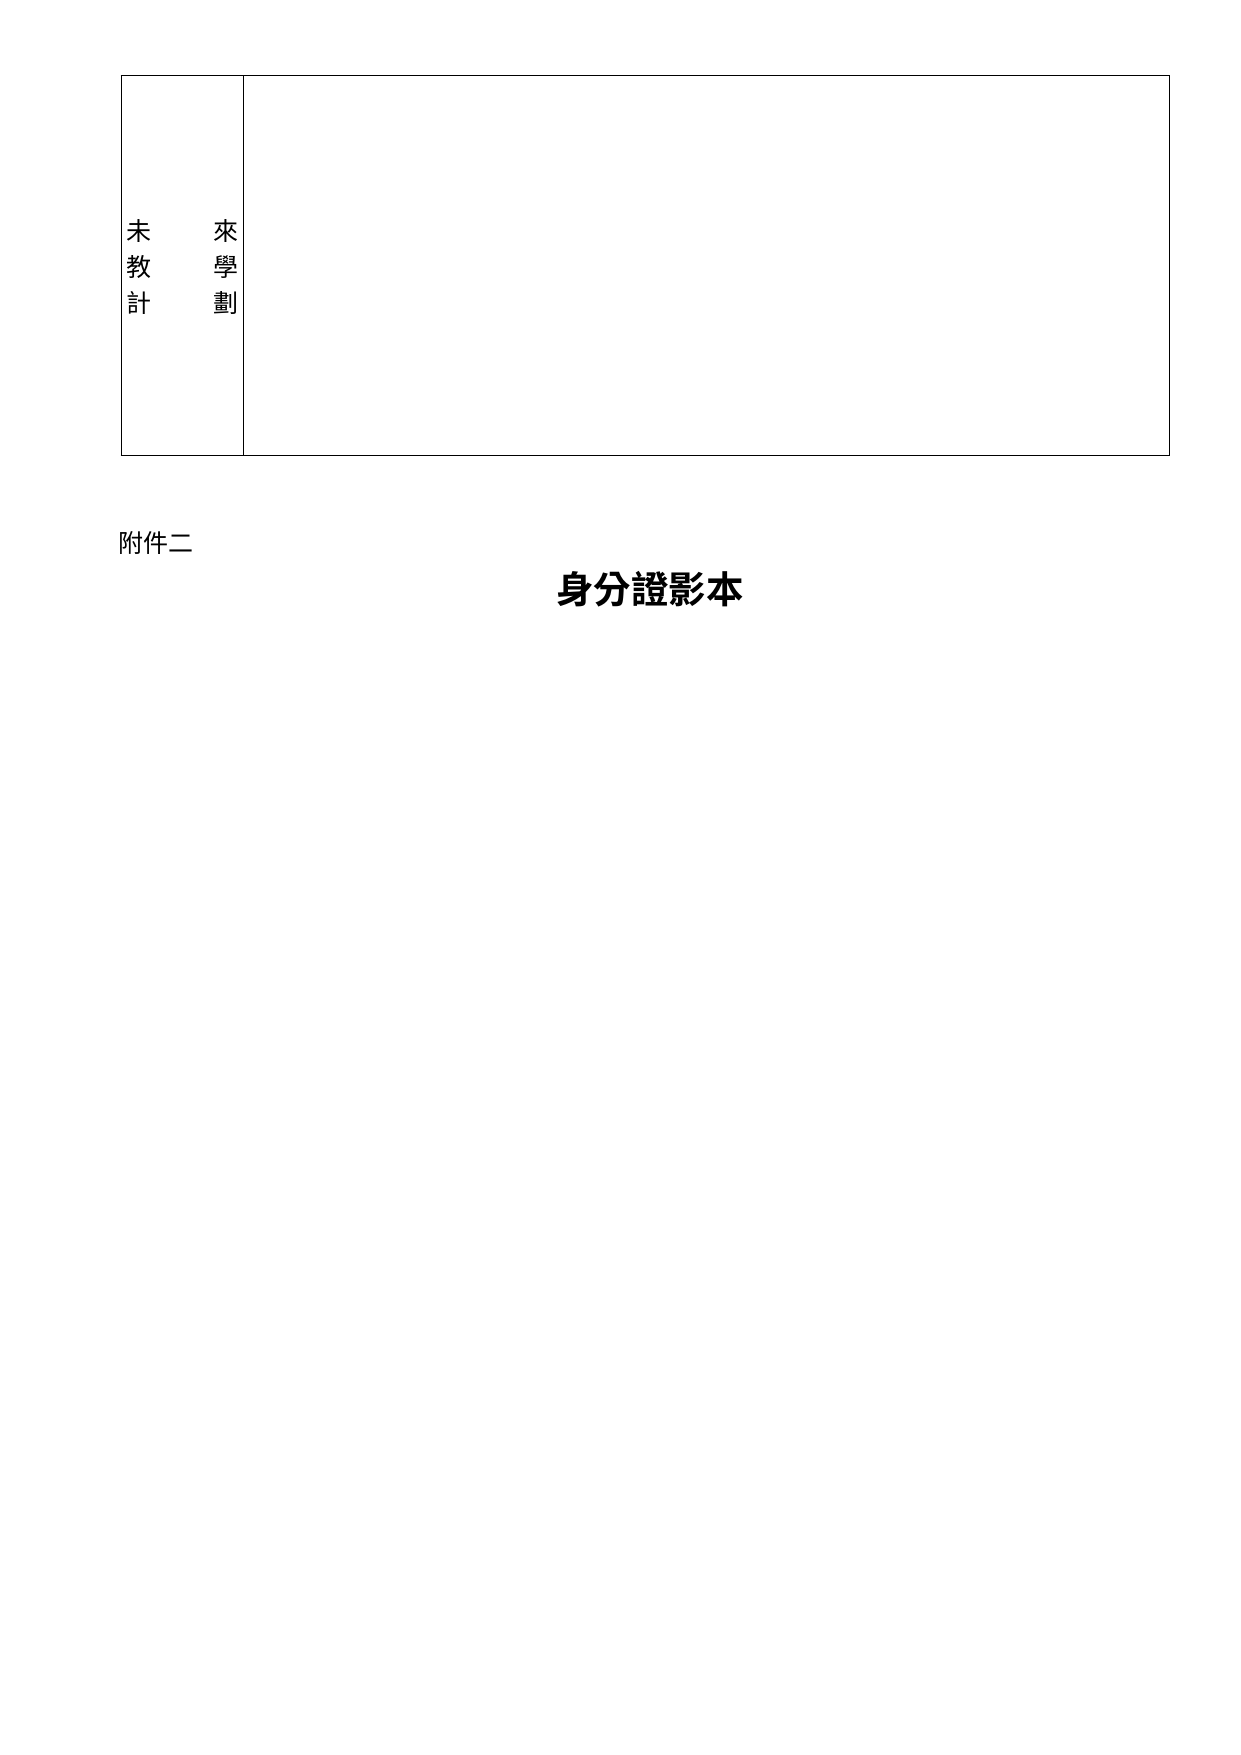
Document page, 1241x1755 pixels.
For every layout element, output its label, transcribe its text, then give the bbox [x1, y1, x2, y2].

text 附件二 [118, 524, 1181, 560]
table_cell [244, 76, 1169, 454]
text 身分證影本 [118, 560, 1181, 614]
table_cell 未 來 教 學 計 劃 [122, 76, 243, 454]
